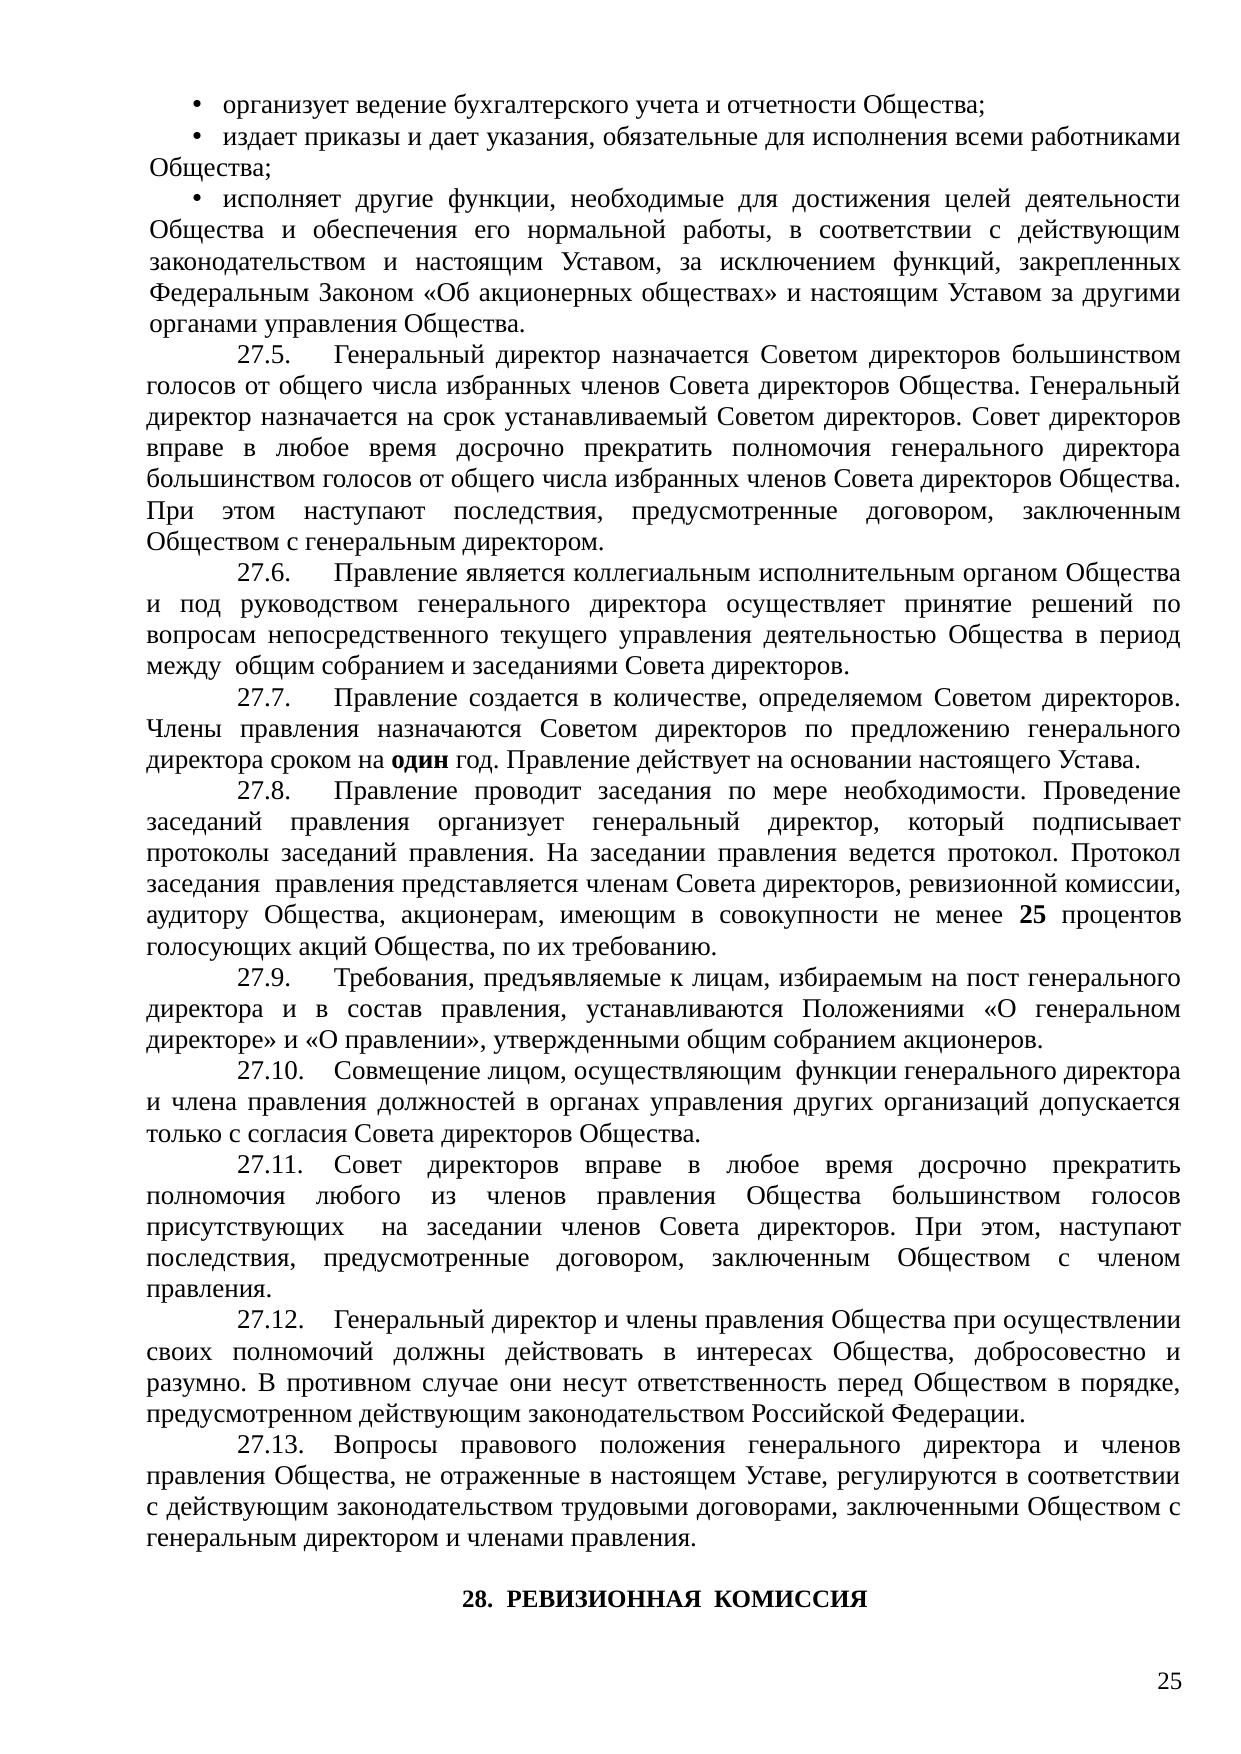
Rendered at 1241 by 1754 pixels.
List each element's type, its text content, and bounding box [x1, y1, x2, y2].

list Генеральный директор назначается Советом директоров большинством голосов от общего числа избранных членов Совета директоров Общества. Генеральный директор назначается на срок устанавливаемый Советом директоров. Совет директоров вправе в любое время досрочно прекратить полномочия генерального директора большинством голосов от общего числа избранных членов Совета директоров Общества. При этом наступают последствия, предусмотренные договором, заключенным Обществом с генеральным директором. [146, 338, 1182, 556]
list издает приказы и дает указания, обязательные для исполнения всеми работниками Общества; [149, 120, 1182, 182]
list Правление является коллегиальным исполнительным органом Общества и под руководством генерального директора осуществляет принятие решений по вопросам непосредственного текущего управления деятельностью Общества в период между общим собранием и заседаниями Совета директоров. [146, 556, 1182, 681]
list организует ведение бухгалтерского учета и отчетности Общества; [149, 88, 1182, 120]
list Совмещение лицом, осуществляющим функции генерального директора и члена правления должностей в органах управления других организаций допускается только с согласия Совета директоров Общества. [146, 1054, 1182, 1148]
list исполняет другие функции, необходимые для достижения целей деятельности Общества и обеспечения его нормальной работы, в соответствии с действующим законодательством и настоящим Уставом, за исключением функций, закрепленных Федеральным Законом «Об акционерных обществах» и настоящим Уставом за другими органами управления Общества. [149, 182, 1182, 338]
list Требования, предъявляемые к лицам, избираемым на пост генерального директора и в состав правления, устанавливаются Положениями «О генеральном директоре» и «О правлении», утвержденными общим собранием акционеров. [146, 961, 1182, 1054]
list Правление проводит заседания по мере необходимости. Проведение заседаний правления организует генеральный директор, который подписывает протоколы заседаний правления. На заседании правления ведется протокол. Протокол заседания правления представляется членам Совета директоров, ревизионной комиссии, аудитору Общества, акционерам, имеющим в совокупности не менее 25 процентов голосующих акций Общества, по их требованию. [146, 774, 1182, 961]
list Совет директоров вправе в любое время досрочно прекратить полномочия любого из членов правления Общества большинством голосов присутствующих на заседании членов Совета директоров. При этом, наступают последствия, предусмотренные договором, заключенным Обществом с членом правления. [146, 1148, 1182, 1303]
list РЕВИЗИОННАЯ КОМИССИЯ [146, 1584, 1182, 1613]
list Генеральный директор и члены правления Общества при осуществлении своих полномочий должны действовать в интересах Общества, добросовестно и разумно. В противном случае они несут ответственность перед Обществом в порядке, предусмотренном действующим законодательством Российской Федерации. [146, 1303, 1182, 1428]
list Правление создается в количестве, определяемом Советом директоров. Члены правления назначаются Советом директоров по предложению генерального директора сроком на один год. Правление действует на основании настоящего Устава. [146, 681, 1182, 774]
list Вопросы правового положения генерального директора и членов правления Общества, не отраженные в настоящем Уставе, регулируются в соответствии с действующим законодательством трудовыми договорами, заключенными Обществом с генеральным директором и членами правления. [146, 1428, 1182, 1553]
